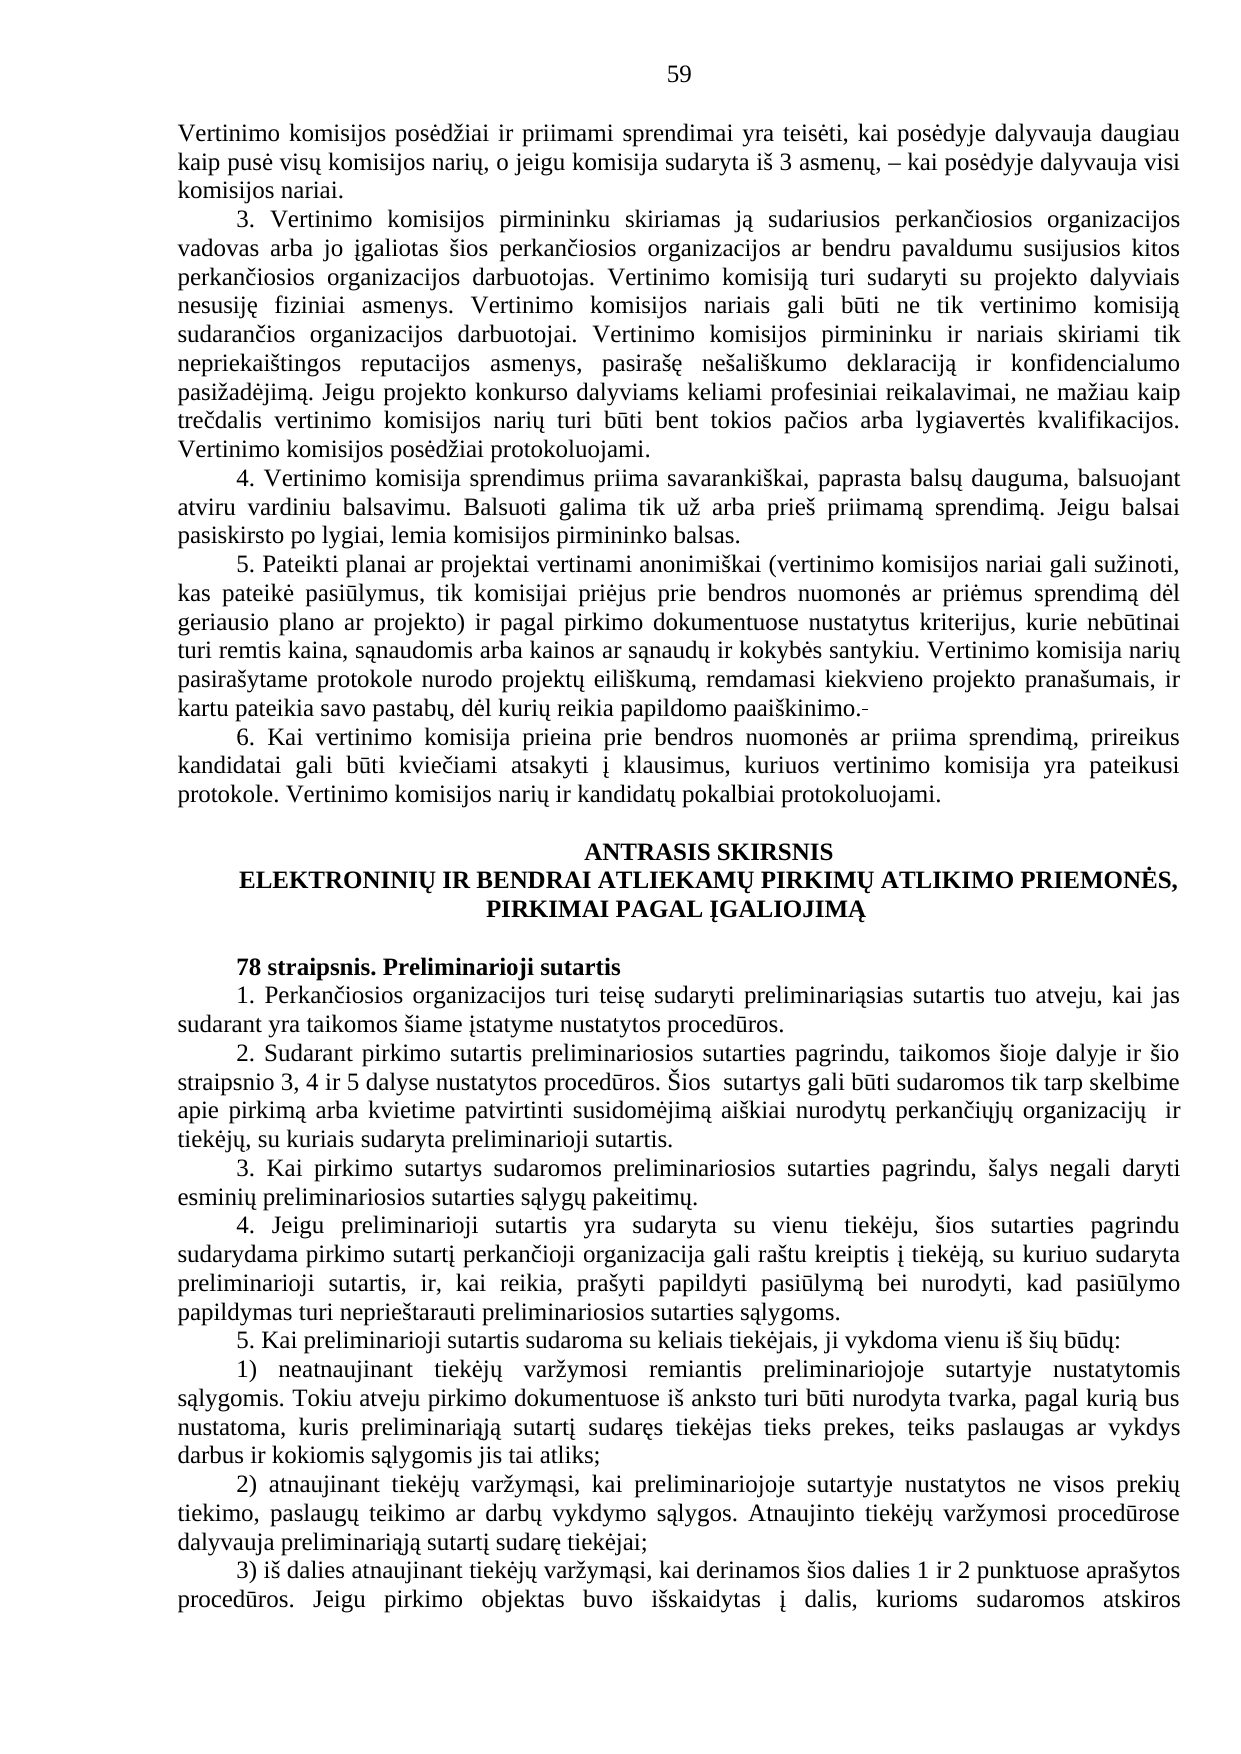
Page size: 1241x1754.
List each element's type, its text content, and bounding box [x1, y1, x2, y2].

text 3. Kai pirkimo sutartys sudaromos preliminariosios sutarties pagrindu, šalys negali daryti esminių preliminariosios sutarties sąlygų pakeitimų. [177, 1153, 1181, 1211]
text 3. Vertinimo komisijos pirmininku skiriamas ją sudariusios perkančiosios organizacijos vadovas arba jo įgaliotas šios perkančiosios organizacijos ar bendru pavaldumu susijusios kitos perkančiosios organizacijos darbuotojas. Vertinimo komisiją turi sudaryti su projekto dalyviais nesusiję fiziniai asmenys. Vertinimo komisijos nariais gali būti ne tik vertinimo komisiją sudarančios organizacijos darbuotojai. Vertinimo komisijos pirmininku ir nariais skiriami tik nepriekaištingos reputacijos asmenys, pasirašę nešališkumo deklaraciją ir konfidencialumo pasižadėjimą. Jeigu projekto konkurso dalyviams keliami profesiniai reikalavimai, ne mažiau kaip trečdalis vertinimo komisijos narių turi būti bent tokios pačios arba lygiavertės kvalifikacijos. Vertinimo komisijos posėdžiai protokoluojami. [177, 204, 1181, 463]
text 4. Vertinimo komisija sprendimus priima savarankiškai, paprasta balsų dauguma, balsuojant atviru vardiniu balsavimu. Balsuoti galima tik už arba prieš priimamą sprendimą. Jeigu balsai pasiskirsto po lygiai, lemia komisijos pirmininko balsas. [177, 463, 1181, 549]
text 4. Jeigu preliminarioji sutartis yra sudaryta su vienu tiekėju, šios sutarties pagrindu sudarydama pirkimo sutartį perkančioji organizacija gali raštu kreiptis į tiekėją, su kuriuo sudaryta preliminarioji sutartis, ir, kai reikia, prašyti papildyti pasiūlymą bei nurodyti, kad pasiūlymo papildymas turi neprieštarauti preliminariosios sutarties sąlygoms. [177, 1211, 1181, 1326]
text 2) atnaujinant tiekėjų varžymąsi, kai preliminariojoje sutartyje nustatytos ne visos prekių tiekimo, paslaugų teikimo ar darbų vykdymo sąlygos. Atnaujinto tiekėjų varžymosi procedūrose dalyvauja preliminariąją sutartį sudarę tiekėjai; [177, 1469, 1181, 1556]
text ANTRASIS SKIRSNIS [177, 837, 1181, 866]
text 2. Sudarant pirkimo sutartis preliminariosios sutarties pagrindu, taikomos šioje dalyje ir šio straipsnio 3, 4 ir 5 dalyse nustatytos procedūros. Šios sutartys gali būti sudaromos tik tarp skelbime apie pirkimą arba kvietime patvirtinti susidomėjimą aiškiai nurodytų perkančiųjų organizacijų ir tiekėjų, su kuriais sudaryta preliminarioji sutartis. [177, 1038, 1181, 1153]
text 1) neatnaujinant tiekėjų varžymosi remiantis preliminariojoje sutartyje nustatytomis sąlygomis. Tokiu atveju pirkimo dokumentuose iš anksto turi būti nurodyta tvarka, pagal kurią bus nustatoma, kuris preliminariąją sutartį sudaręs tiekėjas tieks prekes, teiks paslaugas ar vykdys darbus ir kokiomis sąlygomis jis tai atliks; [177, 1354, 1181, 1469]
text 78 straipsnis. Preliminarioji sutartis [177, 952, 1181, 981]
text 6. Kai vertinimo komisija prieina prie bendros nuomonės ar priima sprendimą, prireikus kandidatai gali būti kviečiami atsakyti į klausimus, kuriuos vertinimo komisija yra pateikusi protokole. Vertinimo komisijos narių ir kandidatų pokalbiai protokoluojami. [177, 722, 1181, 808]
text Vertinimo komisijos posėdžiai ir priimami sprendimai yra teisėti, kai posėdyje dalyvauja daugiau kaip pusė visų komisijos narių, o jeigu komisija sudaryta iš 3 asmenų, – kai posėdyje dalyvauja visi komisijos nariai. [177, 118, 1181, 204]
text 1. Perkančiosios organizacijos turi teisę sudaryti preliminariąsias sutartis tuo atveju, kai jas sudarant yra taikomos šiame įstatyme nustatytos procedūros. [177, 981, 1181, 1038]
text ELEKTRONINIŲ IR BENDRAI ATLIEKAMŲ PIRKIMŲ ATLIKIMO PRIEMONĖS, PIRKIMAI PAGAL ĮGALIOJIMĄ [177, 866, 1181, 923]
text 3) iš dalies atnaujinant tiekėjų varžymąsi, kai derinamos šios dalies 1 ir 2 punktuose aprašytos procedūros. Jeigu pirkimo objektas buvo išskaidytas į dalis, kurioms sudaromos atskiros [177, 1556, 1181, 1613]
text 5. Pateikti planai ar projektai vertinami anonimiškai (vertinimo komisijos nariai gali sužinoti, kas pateikė pasiūlymus, tik komisijai priėjus prie bendros nuomonės ar priėmus sprendimą dėl geriausio plano ar projekto) ir pagal pirkimo dokumentuose nustatytus kriterijus, kurie nebūtinai turi remtis kaina, sąnaudomis arba kainos ar sąnaudų ir kokybės santykiu. Vertinimo komisija narių pasirašytame protokole nurodo projektų eiliškumą, remdamasi kiekvieno projekto pranašumais, ir kartu pateikia savo pastabų, dėl kurių reikia papildomo paaiškinimo. [177, 549, 1181, 722]
text 5. Kai preliminarioji sutartis sudaroma su keliais tiekėjais, ji vykdoma vienu iš šių būdų: [177, 1326, 1181, 1354]
